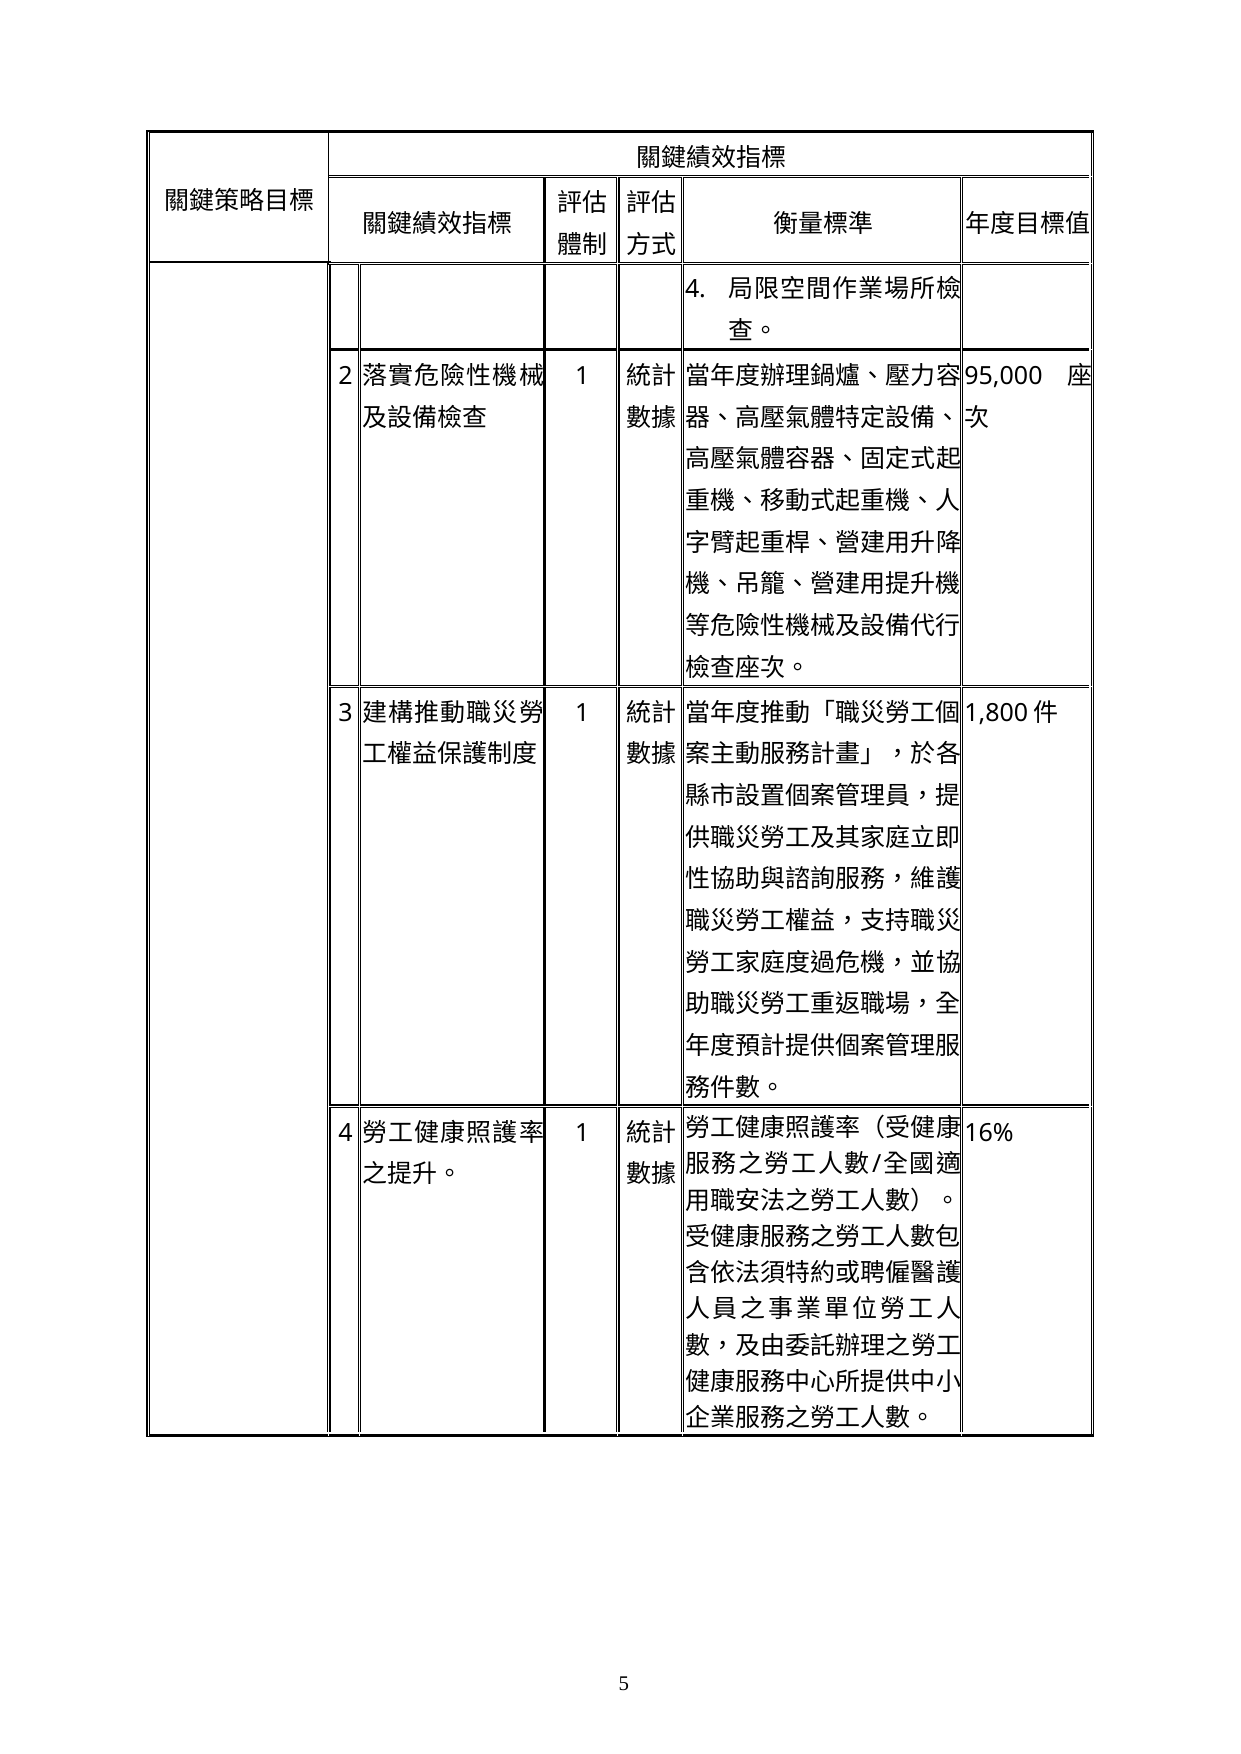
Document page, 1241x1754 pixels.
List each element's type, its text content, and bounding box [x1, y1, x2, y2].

table_cell 衡量標準 [684, 178, 960, 261]
table_cell 1 [546, 351, 616, 684]
table_cell 年度目標值 [962, 175, 1092, 261]
table_cell 當年度實施下列高風險事業單位或作業場所等檢查廠次總數： 火災爆炸高風險事業單位安全衛生檢查。 職業失能災害預防檢查。 屋頂墜落災害預防檢查。 局限空間作業場所檢查。 [684, 265, 960, 348]
table_cell 勞工健康照護率之提升。 [360, 1108, 544, 1434]
table_cell 4 [329, 1108, 360, 1434]
table_cell [150, 685, 327, 1104]
table_cell 1,800件 [963, 685, 1091, 1104]
table_cell [331, 265, 358, 348]
table_cell [546, 265, 616, 348]
table_cell 3 [331, 688, 358, 1104]
table_cell 95,000座次 [963, 348, 1092, 684]
table_cell [150, 1104, 329, 1434]
table_cell 當年度推動「職災勞工個案主動服務計畫」，於各縣市設置個案管理員，提供職災勞工及其家庭立即性協助與諮詢服務，維護職災勞工權益，支持職災勞工家庭度過危機，並協助職災勞工重返職場，全年度預計提供個案管理服務件數。 [684, 688, 960, 1104]
table_cell 16% [962, 1104, 1091, 1434]
table_cell 統計數據 [620, 688, 681, 1104]
table_cell 關鍵績效指標 [329, 178, 543, 261]
table_cell [963, 261, 1091, 348]
table_cell 統計數據 [620, 351, 681, 684]
table_cell 評估 方式 [620, 178, 681, 261]
table_cell 統計數據 [618, 1108, 682, 1434]
table_cell 當年度辦理鍋爐、壓力容器、高壓氣體特定設備、高壓氣體容器、固定式起重機、移動式起重機、人字臂起重桿、營建用升降機、吊籠、營建用提升機等危險性機械及設備代行檢查座次。 [684, 351, 960, 684]
table_header 關鍵策略目標 [150, 133, 328, 261]
table_header 關鍵績效指標 [329, 133, 1091, 175]
table_cell [150, 263, 327, 684]
table_cell 落實危險性機械及設備檢查 [361, 351, 543, 684]
table_cell 建構推動職災勞工權益保護制度 [361, 688, 543, 1104]
table_cell 1 [544, 1104, 618, 1434]
table_cell [361, 265, 543, 348]
table_cell 1 [546, 688, 616, 1104]
table_cell 2 [331, 351, 358, 684]
table_cell 勞工健康照護率（受健康服務之勞工人數/全國適用職安法之勞工人數）。受健康服務之勞工人數包含依法須特約或聘僱醫護人員之事業單位勞工人數，及由委託辦理之勞工健康服務中心所提供中小企業服務之勞工人數。 [683, 1108, 962, 1434]
table_cell 評估 體制 [546, 178, 616, 261]
table_cell [620, 265, 681, 348]
